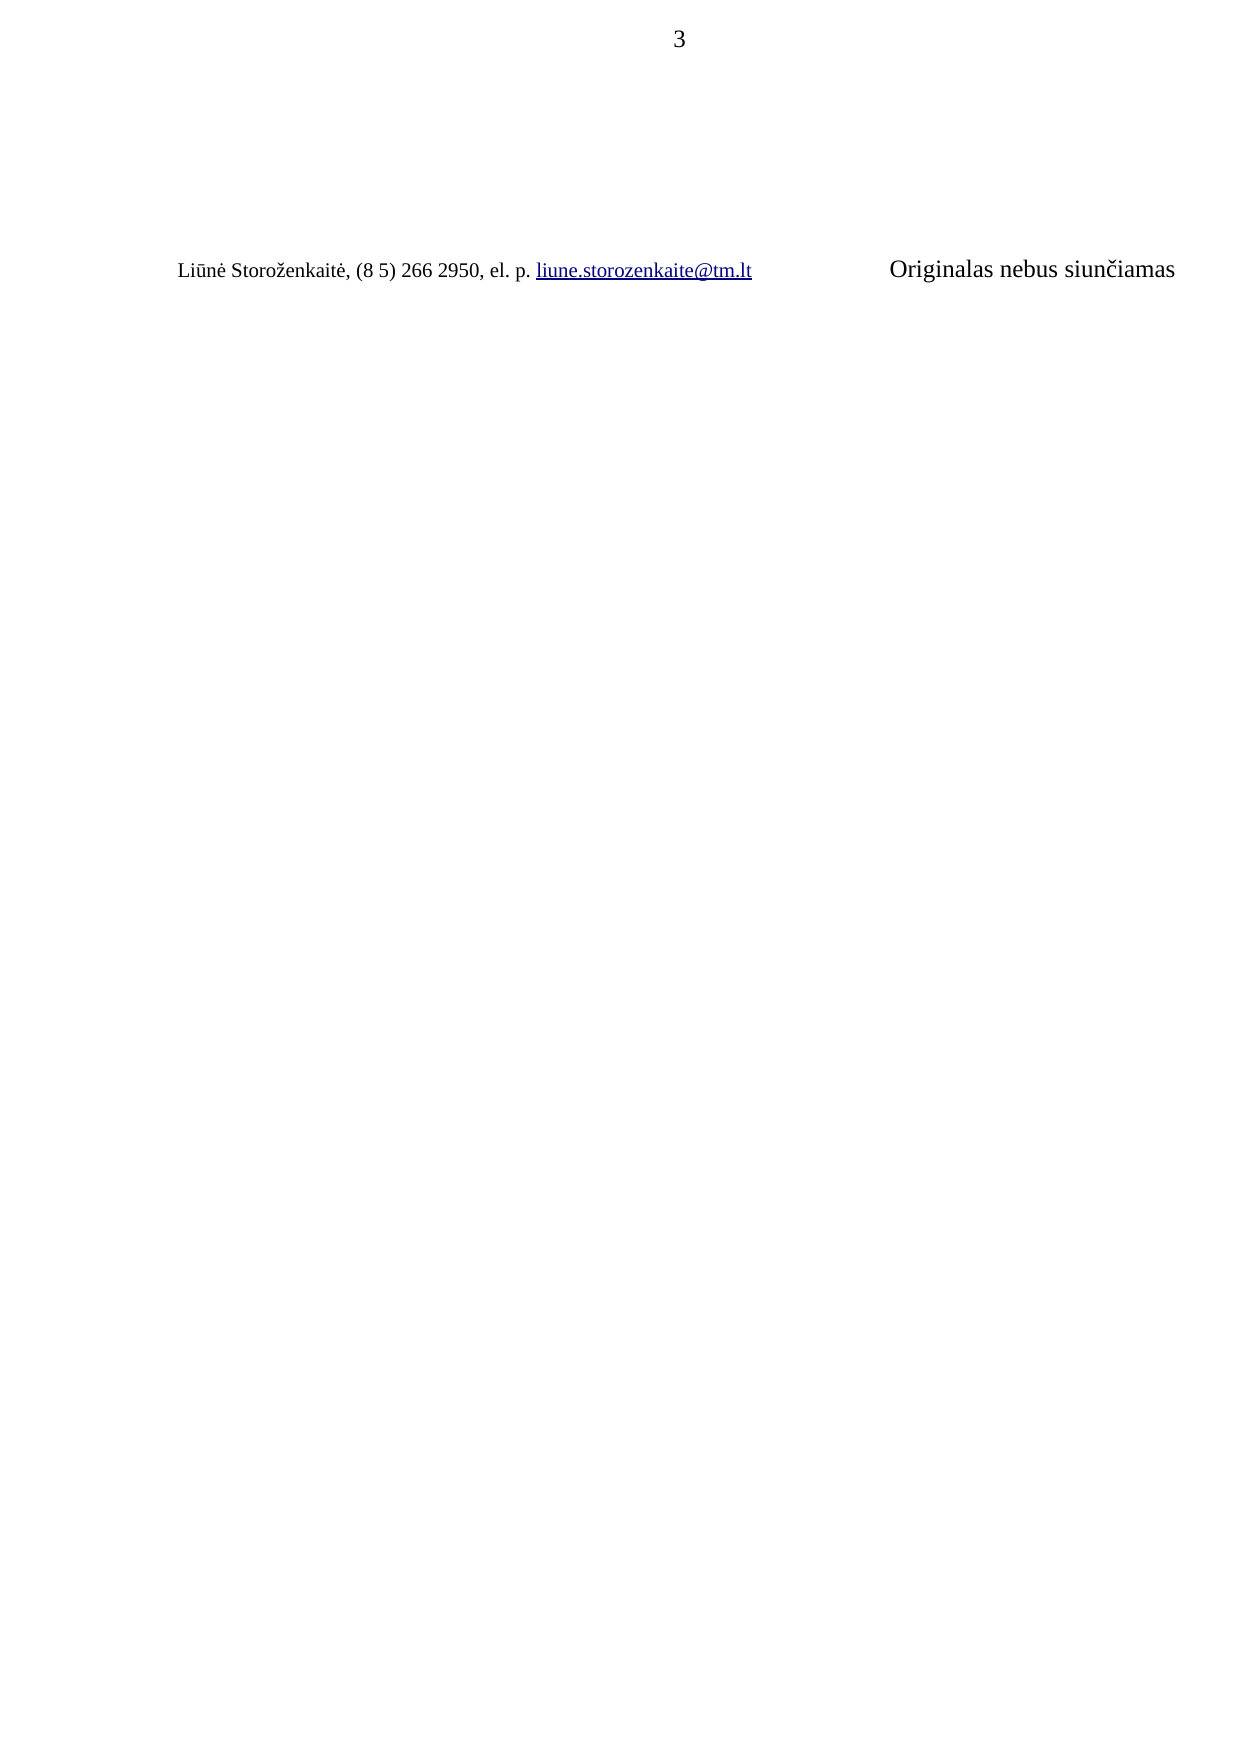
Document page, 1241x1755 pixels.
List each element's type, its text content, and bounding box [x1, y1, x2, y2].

text Liūnė Storoženkaitė, (8 5) 266 2950, el. p. liune.storozenkaite@tm.lt Originalas nebus siunčiamas [177, 254, 1181, 282]
